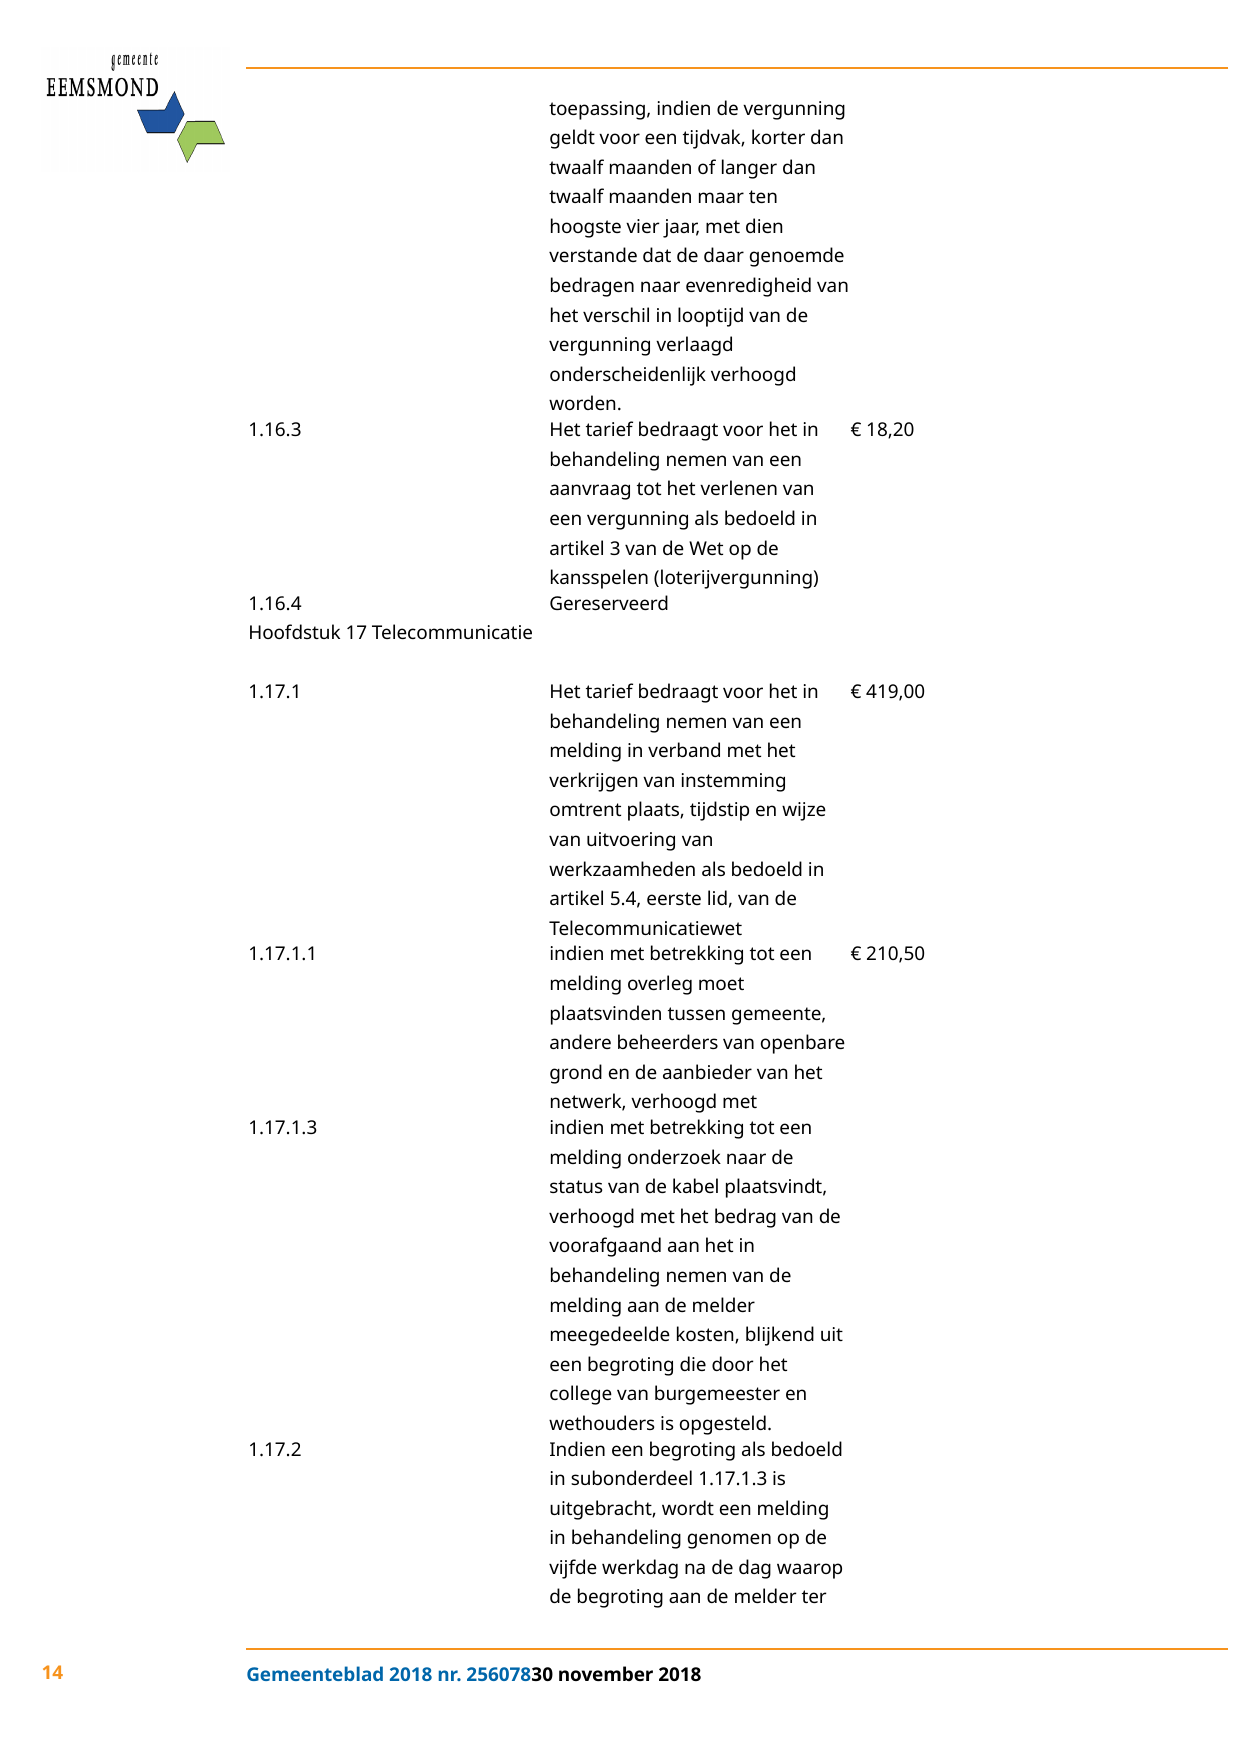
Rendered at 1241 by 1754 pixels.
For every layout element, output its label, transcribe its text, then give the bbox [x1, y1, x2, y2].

table_cell 1.16.4 [248, 590, 549, 616]
table_cell Indien een begroting als bedoeld in subonderdeel 1.17.1.3 is uitgebracht, wordt een melding in behandeling genomen op de vijfde werkdag na de dag waarop de begroting aan de melder ter [549, 1436, 850, 1609]
table_cell indien met betrekking tot een melding overleg moet plaatsvinden tussen gemeente, andere beheerders van openbare grond en de aanbieder van het netwerk, verhoogd met [549, 941, 850, 1114]
table_cell [850, 1114, 1152, 1436]
table_cell Gereserveerd [549, 590, 850, 616]
table_header € 419,00 [850, 678, 1152, 941]
picture [41, 47, 231, 172]
table_cell toepassing, indien de vergunning geldt voor een tijdvak, korter dan twaalf maanden of langer dan twaalf maanden maar ten hoogste vier jaar, met dien verstande dat de daar genoemde bedragen naar evenredigheid van het verschil in looptijd van de vergunning verlaagd onderscheidenlijk verhoogd worden. [549, 95, 850, 416]
table_cell indien met betrekking tot een melding onderzoek naar de status van de kabel plaatsvindt, verhoogd met het bedrag van de voorafgaand aan het in behandeling nemen van de melding aan de melder meegedeelde kosten, blijkend uit een begroting die door het college van burgemeester en wethouders is opgesteld. [549, 1114, 850, 1436]
table_cell 1.17.2 [248, 1436, 549, 1609]
table_cell 1.17.1.3 [248, 1114, 549, 1436]
table_header 1.17.1 [248, 678, 549, 941]
table_cell € 210,50 [850, 941, 1152, 1114]
table_cell 1.16.3 [248, 416, 549, 590]
table_cell € 18,20 [850, 416, 1152, 590]
table_cell Het tarief bedraagt voor het in behandeling nemen van een aanvraag tot het verlenen van een vergunning als bedoeld in artikel 3 van de Wet op de kansspelen (loterijvergunning) [549, 416, 850, 590]
table_cell [850, 95, 1152, 416]
table_header Het tarief bedraagt voor het in behandeling nemen van een melding in verband met het verkrijgen van instemming omtrent plaats, tijdstip en wijze van uitvoering van werkzaamheden als bedoeld in artikel 5.4, eerste lid, van de Telecommunicatiewet [549, 678, 850, 941]
table_cell 1.17.1.1 [248, 941, 549, 1114]
table_cell [248, 95, 549, 416]
text Hoofdstuk 17 Telecommunicatie [248, 619, 1152, 645]
table_cell [850, 1436, 1152, 1609]
table_cell [850, 590, 1152, 616]
